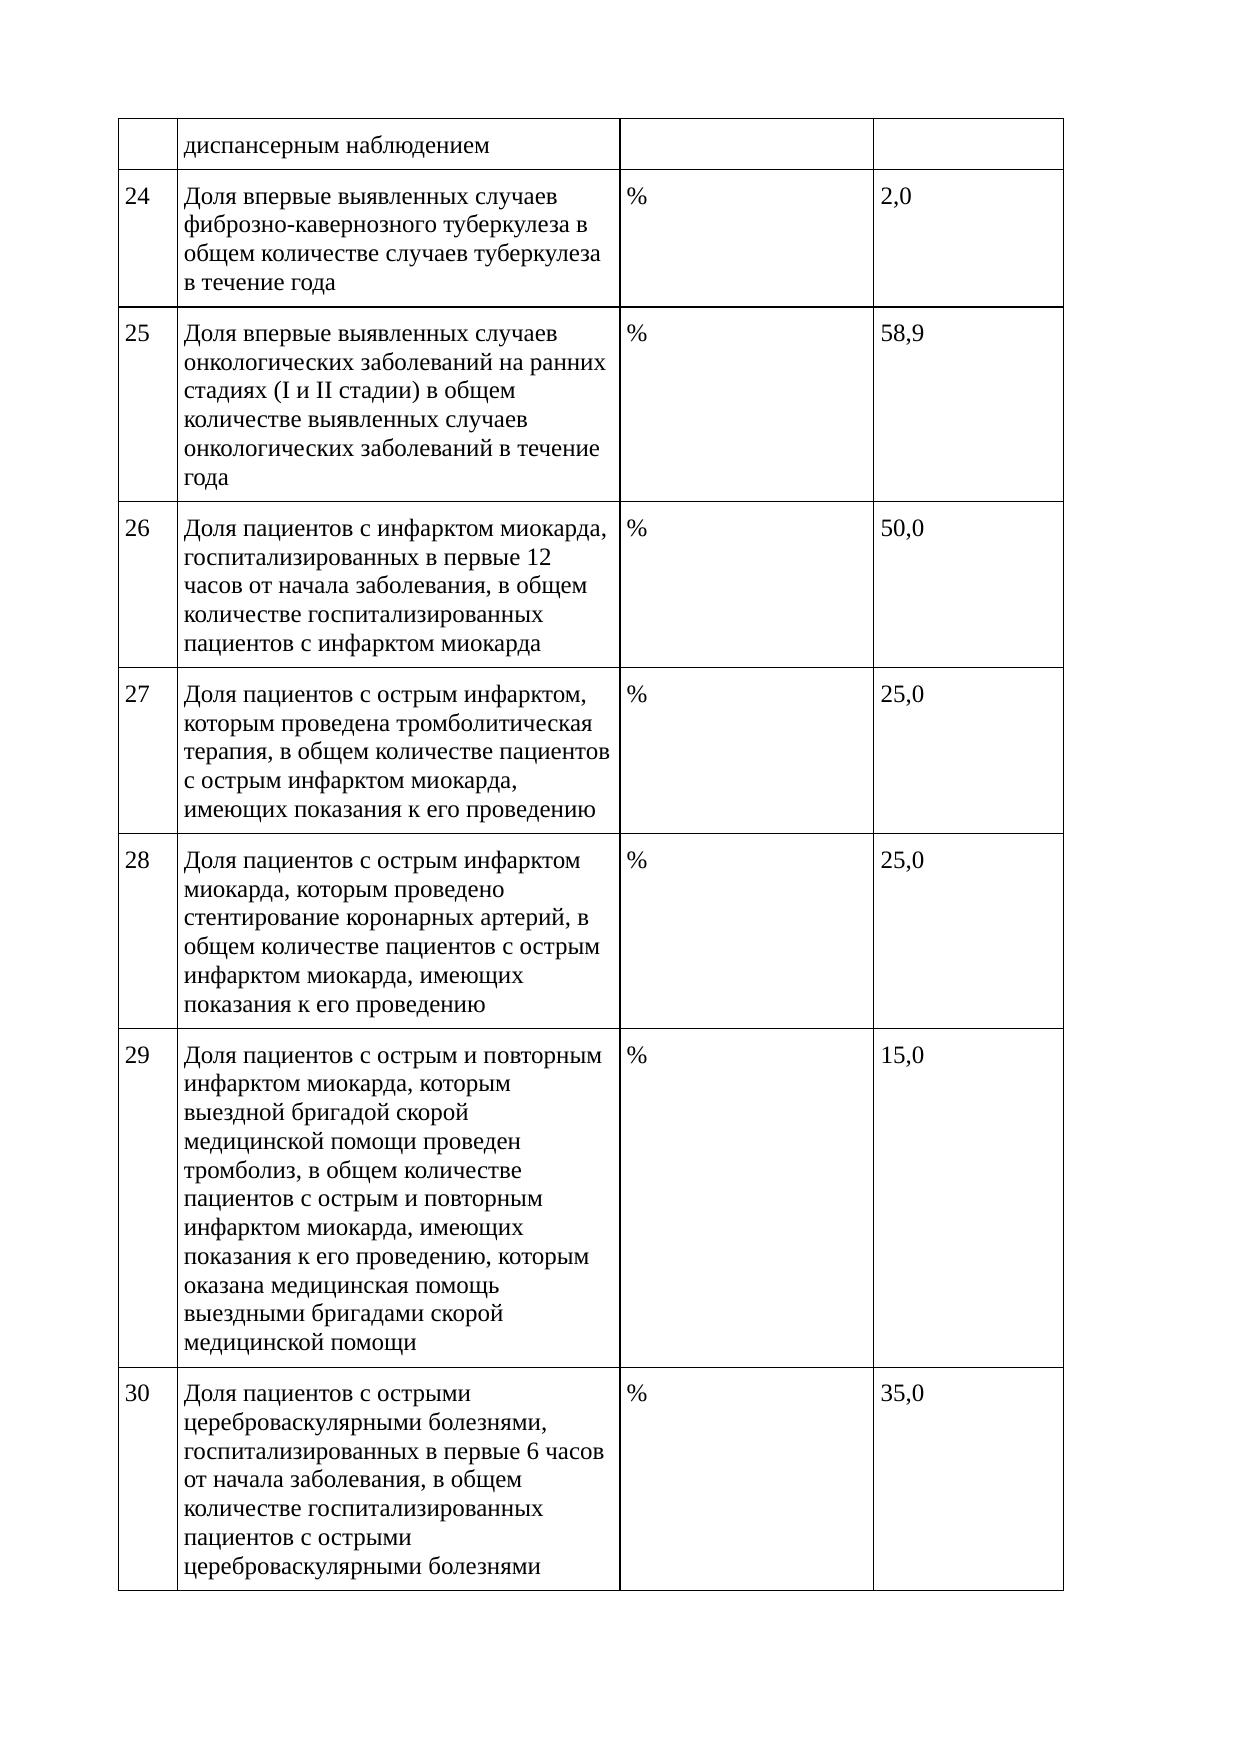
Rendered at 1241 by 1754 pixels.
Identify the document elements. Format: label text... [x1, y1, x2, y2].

table_cell Доля пациентов с острыми цереброваскулярными болезнями, госпитализированных в первые 6 часов от начала заболевания, в общем количестве госпитализированных пациентов с острыми цереброваскулярными болезнями [178, 1368, 619, 1590]
table_cell Доля пациентов с инфарктом миокарда, госпитализированных в первые 12 часов от начала заболевания, в общем количестве госпитализированных пациентов с инфарктом миокарда [178, 502, 619, 667]
table_cell [621, 119, 873, 169]
table_cell % [621, 1368, 873, 1590]
table_cell % [621, 308, 873, 501]
table_cell 30 [119, 1368, 177, 1590]
table_cell 50,0 [874, 502, 1063, 667]
table_cell 25 [119, 308, 177, 501]
table_cell диспансерным наблюдением [178, 119, 619, 169]
table_cell Доля впервые выявленных случаев онкологических заболеваний на ранних стадиях (I и II стадии) в общем количестве выявленных случаев онкологических заболеваний в течение года [178, 308, 619, 501]
table_cell 2,0 [874, 170, 1063, 306]
table_cell 26 [119, 502, 177, 667]
table_cell Доля пациентов с острым инфарктом миокарда, которым проведено стентирование коронарных артерий, в общем количестве пациентов с острым инфарктом миокарда, имеющих показания к его проведению [178, 834, 619, 1028]
table_cell Доля впервые выявленных случаев фиброзно-кавернозного туберкулеза в общем количестве случаев туберкулеза в течение года [178, 170, 619, 306]
table_cell Доля пациентов с острым инфарктом, которым проведена тромболитическая терапия, в общем количестве пациентов с острым инфарктом миокарда, имеющих показания к его проведению [178, 668, 619, 833]
table_cell [119, 119, 177, 169]
table_cell 28 [119, 834, 177, 1028]
table_cell 24 [119, 170, 177, 306]
table_cell Доля пациентов с острым и повторным инфарктом миокарда, которым выездной бригадой скорой медицинской помощи проведен тромболиз, в общем количестве пациентов с острым и повторным инфарктом миокарда, имеющих показания к его проведению, которым оказана медицинская помощь выездными бригадами скорой медицинской помощи [178, 1029, 619, 1367]
table_cell 25,0 [874, 668, 1063, 833]
table_cell 35,0 [874, 1368, 1063, 1590]
table_cell % [621, 834, 873, 1028]
table_cell % [621, 668, 873, 833]
table_cell 25,0 [874, 834, 1063, 1028]
table_cell % [621, 502, 873, 667]
table_cell % [621, 1029, 873, 1367]
table_cell 27 [119, 668, 177, 833]
table_cell 15,0 [874, 1029, 1063, 1367]
table_cell % [621, 170, 873, 306]
table_cell 29 [119, 1029, 177, 1367]
table_cell 58,9 [874, 308, 1063, 501]
table_cell [874, 119, 1063, 169]
